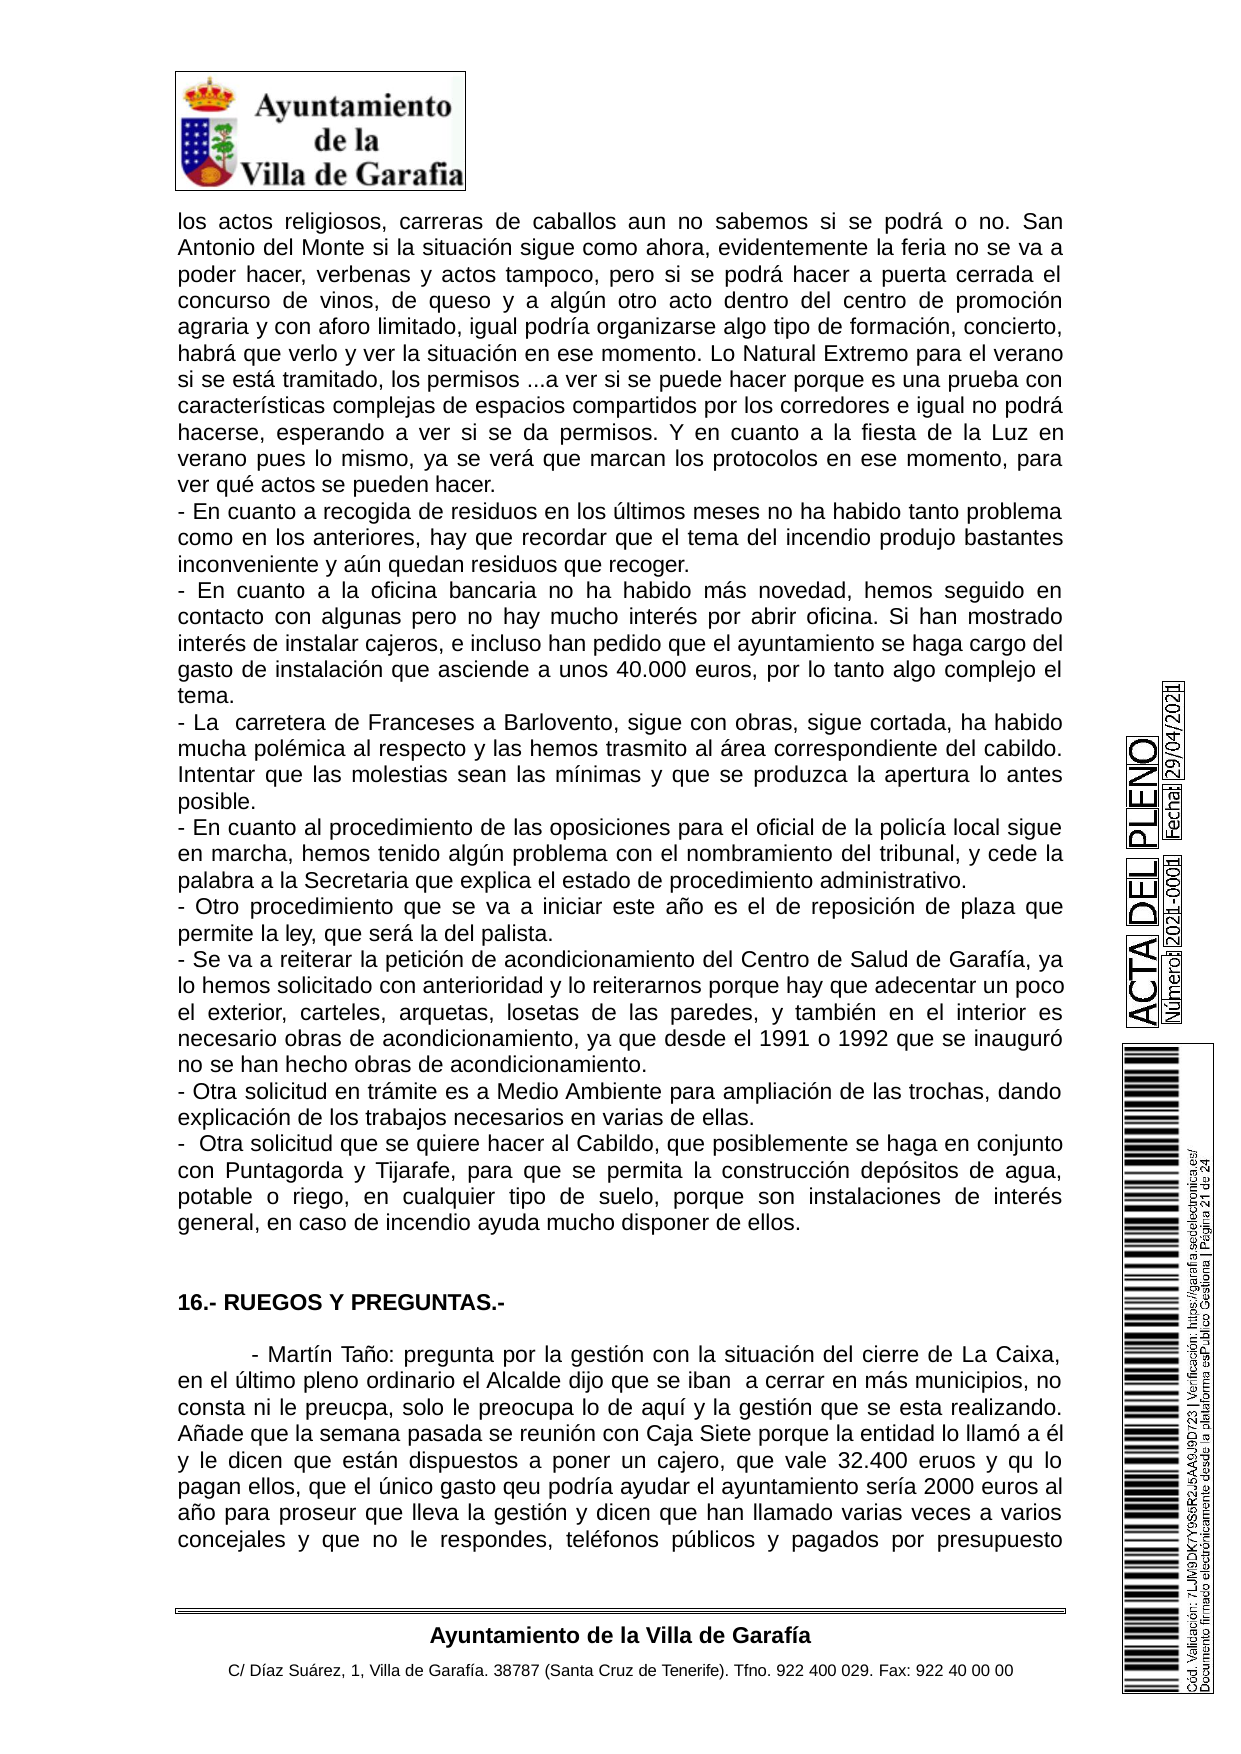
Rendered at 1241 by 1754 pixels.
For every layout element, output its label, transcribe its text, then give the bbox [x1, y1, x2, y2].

text Otra solicitud en trámite es a Medio Ambiente para ampliación de las trochas, dando [192, 1079, 1087, 1104]
picture [1127, 879, 1158, 925]
picture [1163, 790, 1181, 839]
text inconveniente y aún quedan residuos que recoger. [177, 552, 1087, 577]
text y le dicen que están dispuestos a poner un cajero, que vale 32.400 eruos y qu lo [177, 1448, 1087, 1473]
text - [177, 947, 210, 972]
picture [1164, 914, 1181, 946]
text Ayuntamiento de la Villa de Garafía [429, 1623, 836, 1648]
text con Puntagorda y Tijarafe, para que se permita la construcción depósitos de agua, [177, 1158, 1087, 1183]
picture [1126, 765, 1159, 808]
text En cuanto a la oficina bancaria no ha habido más novedad, hemos seguido en [197, 578, 1086, 603]
picture [1127, 737, 1158, 764]
text el exterior, carteles, arquetas, losetas de las paredes, y también en el interior es [177, 999, 1087, 1025]
picture [176, 1609, 1065, 1613]
text En cuanto a recogida de residuos en los últimos meses no ha habido tanto problema [192, 499, 1086, 524]
text ver qué actos se pueden hacer. [177, 472, 1087, 498]
text concurso de vinos, de queso y a algún otro acto dentro del centro de promoción [177, 288, 1087, 314]
text En cuanto al procedimiento de las oposiciones para el oficial de la policía local sigue [192, 815, 1087, 841]
text general, en caso de incendio ayuda mucho disponer de ellos. [177, 1210, 1087, 1236]
text - [177, 499, 192, 524]
text mucha polémica al respecto y las hemos trasmito al área correspondiente del cabildo. [177, 736, 1087, 762]
text Otro procedimiento que se va a iniciar este año es el de reposición de plaza que [195, 894, 1087, 920]
text en marcha, hemos tenido algún problema con el nombramiento del tribunal, y cede la [177, 841, 1087, 867]
text agraria y con aforo limitado, igual podría organizarse algo tipo de formación, concierto, [177, 314, 1087, 340]
text poder hacer, verbenas y actos tampoco, pero si se podrá hacer a puerta cerrada el [177, 262, 1087, 287]
text Intentar que las molestias sean las mínimas y que se produzca la apertura lo antes [177, 762, 1087, 788]
picture [1164, 856, 1181, 865]
text como en los anteriores, hay que recordar que el tema del incendio produjo bastantes [177, 525, 1087, 551]
text - [177, 710, 193, 735]
text Martín Taño: pregunta por la gestión con la situación del cierre de La Caixa, [267, 1342, 1086, 1368]
text necesario obras de acondicionamiento, ya que desde el 1991 o 1992 que se inauguró [177, 1026, 1087, 1052]
text Añade que la semana pasada se reunión con Caja Siete porque la entidad lo llamó a él [177, 1421, 1087, 1447]
text concejales y que no le respondes, teléfonos públicos y pagados por presupuesto [177, 1527, 1087, 1552]
text pagan ellos, que el único gasto qeu podría ayudar el ayuntamiento sería 2000 euros al [177, 1474, 1087, 1499]
picture [1162, 1000, 1181, 1023]
picture [176, 72, 465, 190]
text si se está tramitado, los permisos ...a ver si se puede hacer porque es una prueba con [177, 367, 1087, 393]
text permite la ley, que será la del palista. [177, 921, 1087, 946]
text Se va a reiterar la petición de acondicionamiento del Centro de Salud de Garafía, ya [210, 947, 1087, 972]
picture [1163, 682, 1184, 691]
text - [251, 1342, 267, 1368]
text Otra solicitud que se quiere hacer al Cabildo, que posiblemente se haga en conjunto [210, 1131, 1087, 1157]
text - [177, 578, 197, 603]
text posible. [177, 789, 1087, 814]
text - [177, 815, 192, 841]
text 16.- RUEGOS Y PREGUNTAS.- [177, 1289, 531, 1315]
text consta ni le preucpa, solo le preocupa lo de aquí y la gestión que se esta realizando. [177, 1395, 1087, 1421]
text tema. [177, 683, 1087, 709]
text los actos religiosos, carreras de caballos aun no sabemos si se podrá o no. San [177, 209, 1087, 234]
text - [177, 1131, 210, 1157]
text C/ Díaz Suárez, 1, Villa de Garafía. 38787 (Santa Cruz de Tenerife). Tfno. 922 400 029. Fax: 922 40 00 00 [228, 1662, 1037, 1680]
text interés de instalar cajeros, e incluso han pedido que el ayuntamiento se haga cargo del [177, 631, 1087, 656]
text - [177, 894, 195, 920]
picture [1163, 785, 1181, 789]
text lo hemos solicitado con anterioridad y lo reiterarnos porque hay que adecentar un poco [177, 973, 1087, 999]
picture [1123, 1044, 1213, 1693]
text La carretera de Franceses a Barlovento, sigue con obras, sigue cortada, ha habido [193, 710, 1087, 735]
text explicación de los trabajos necesarios en varias de ellas. [177, 1105, 1087, 1131]
text contacto con algunas pero no hay mucho interés por abrir oficina. Si han mostrado [177, 604, 1087, 630]
text habrá que verlo y ver la situación en ese momento. Lo Natural Extremo para el verano [177, 341, 1087, 366]
text palabra a la Secretaria que explica el estado de procedimiento administrativo. [177, 868, 1087, 893]
text hacerse, esperando a ver si se da permisos. Y en cuanto a la fiesta de la Luz en [177, 420, 1087, 445]
picture [1164, 866, 1181, 913]
text año para proseur que lleva la gestión y dicen que han llamado varias veces a varios [177, 1500, 1087, 1526]
picture [1163, 692, 1184, 779]
text potable o riego, en cualquier tipo de suelo, porque son instalaciones de interés [177, 1184, 1087, 1210]
picture [1127, 936, 1158, 1027]
text gasto de instalación que asciende a unos 40.000 euros, por lo tanto algo complejo el [177, 657, 1087, 683]
text en el último pleno ordinario el Alcalde dijo que se iban a cerrar en más municipios, no [177, 1368, 1087, 1394]
text características complejas de espacios compartidos por los corredores e igual no podrá [177, 393, 1087, 419]
text verano pues lo mismo, ya se verá que marcan los protocolos en ese momento, para [177, 446, 1087, 472]
picture [1162, 956, 1181, 999]
picture [1127, 809, 1158, 848]
text no se han hecho obras de acondicionamiento. [177, 1052, 1087, 1078]
text - [177, 1079, 192, 1104]
text Antonio del Monte si la situación sigue como ahora, evidentemente la feria no se va a [177, 235, 1087, 261]
picture [1127, 859, 1158, 878]
